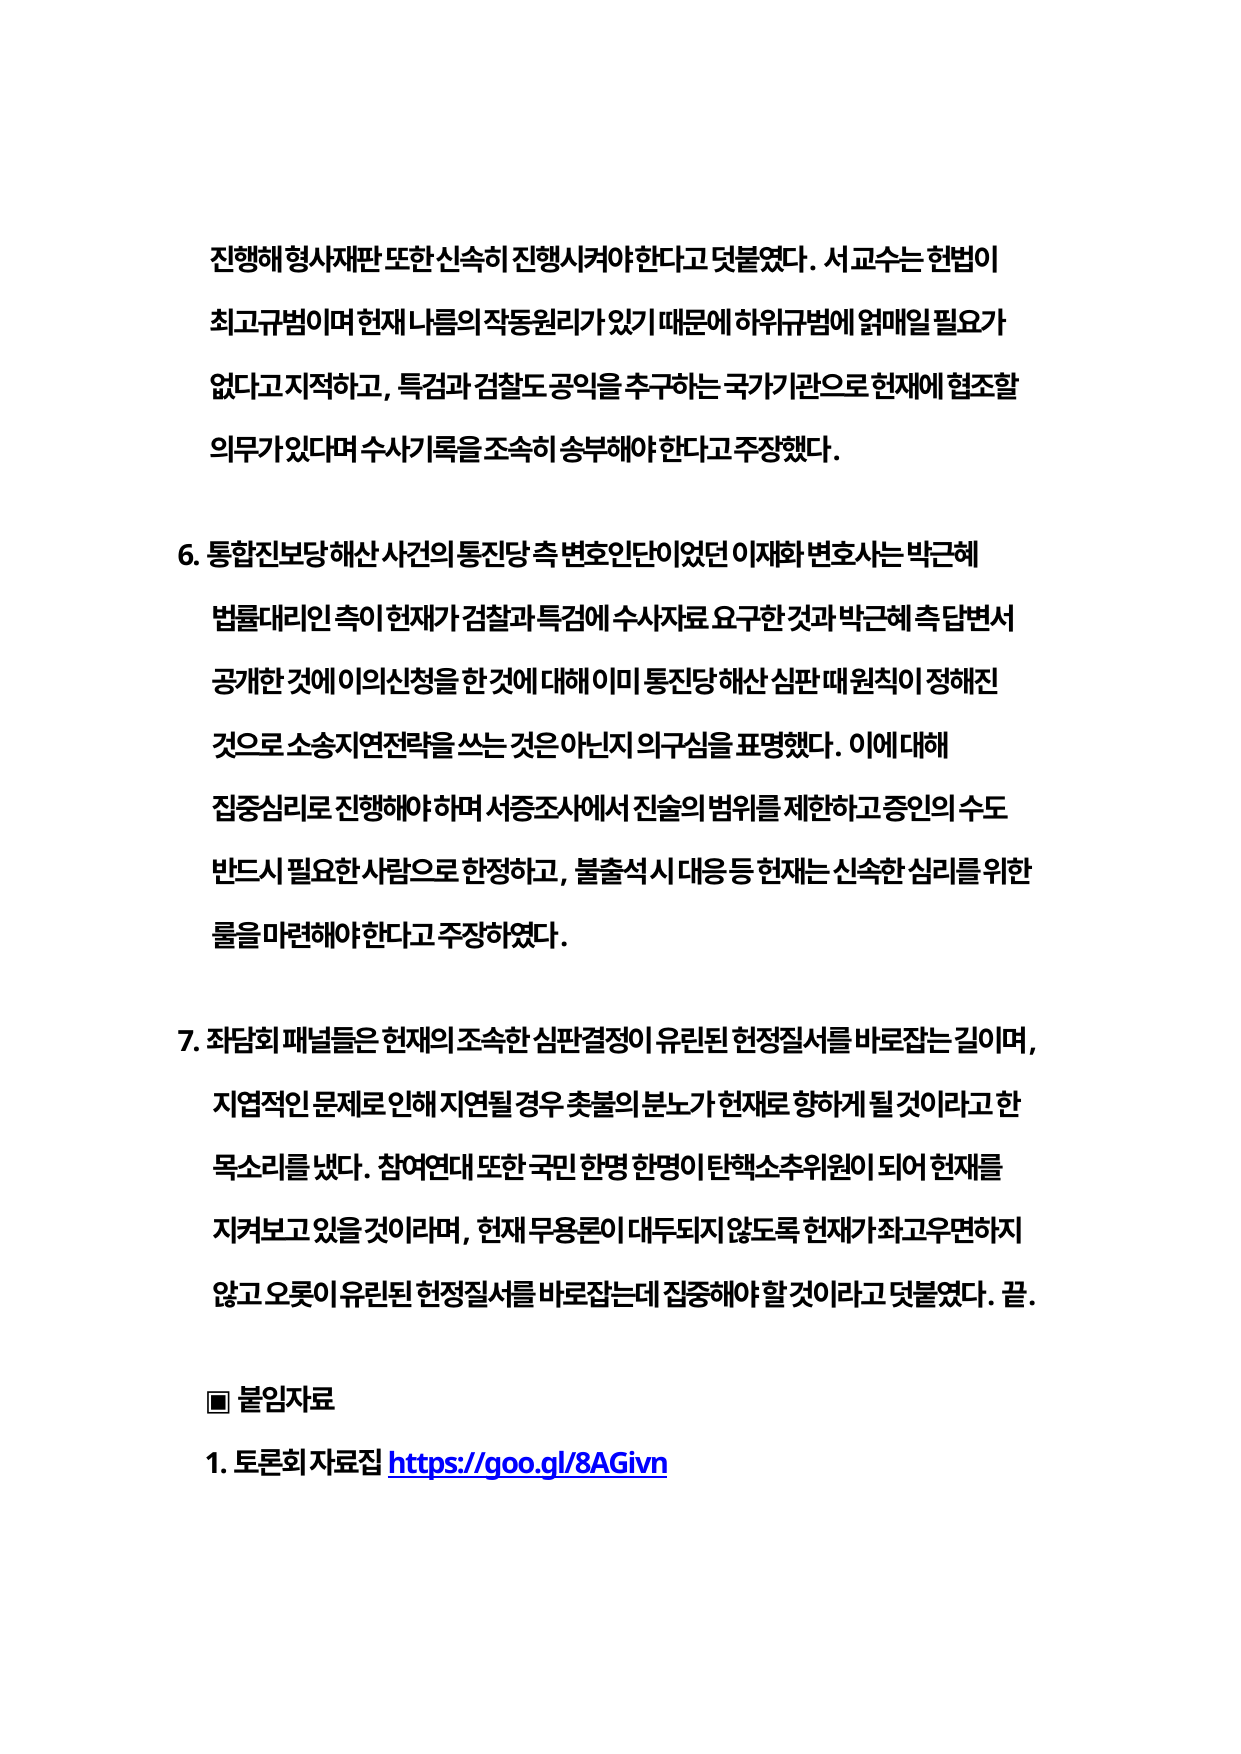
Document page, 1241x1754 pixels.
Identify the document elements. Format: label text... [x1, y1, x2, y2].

text ▣ 붙임자료 [204, 1376, 1063, 1419]
text 6. 통합진보당 해산 사건의 통진당 측 변호인단이었던 이재화 변호사는 박근혜 법률대리인 측이 헌재가 검찰과 특검에 수사자료 요구한 것과 박근혜 측 답변서 공개한 것에 이의신청을 한 것에 대해 이미 통진당 해산 심판 때 원칙이 정해진 것으로 소송지연전략을 쓰는 것은 아닌지 의구심을 표명했다. 이에 대해 집중심리로 진행해야 하며 서증조사에서 진술의 범위를 제한하고 증인의 수도 반드시 필요한 사람으로 한정하고, 불출석 시 대응 등 헌재는 신속한 심리를 위한 룰을 마련해야 한다고 주장하였다. [177, 532, 1063, 955]
text 7. 좌담회 패널들은 헌재의 조속한 심판결정이 유린된 헌정질서를 바로잡는 길이며, 지엽적인 문제로 인해 지연될 경우 촛불의 분노가 헌재로 향하게 될 것이라고 한 목소리를 냈다. 참여연대 또한 국민 한명 한명이 탄핵소추위원이 되어 헌재를 지켜보고 있을 것이라며, 헌재 무용론이 대두되지 않도록 헌재가 좌고우면하지 않고 오롯이 유린된 헌정질서를 바로잡는데 집중해야 할 것이라고 덧붙였다. 끝. [177, 1017, 1063, 1314]
text 1. 토론회 자료집 https://goo.gl/8AGivn [204, 1440, 1063, 1482]
text 진행해 형사재판 또한 신속히 진행시켜야 한다고 덧붙였다. 서 교수는 헌법이 최고규범이며 헌재 나름의 작동원리가 있기 때문에 하위규범에 얽매일 필요가 없다고 지적하고, 특검과 검찰도 공익을 추구하는 국가기관으로 헌재에 협조할 의무가 있다며 수사기록을 조속히 송부해야 한다고 주장했다. [177, 236, 1063, 469]
